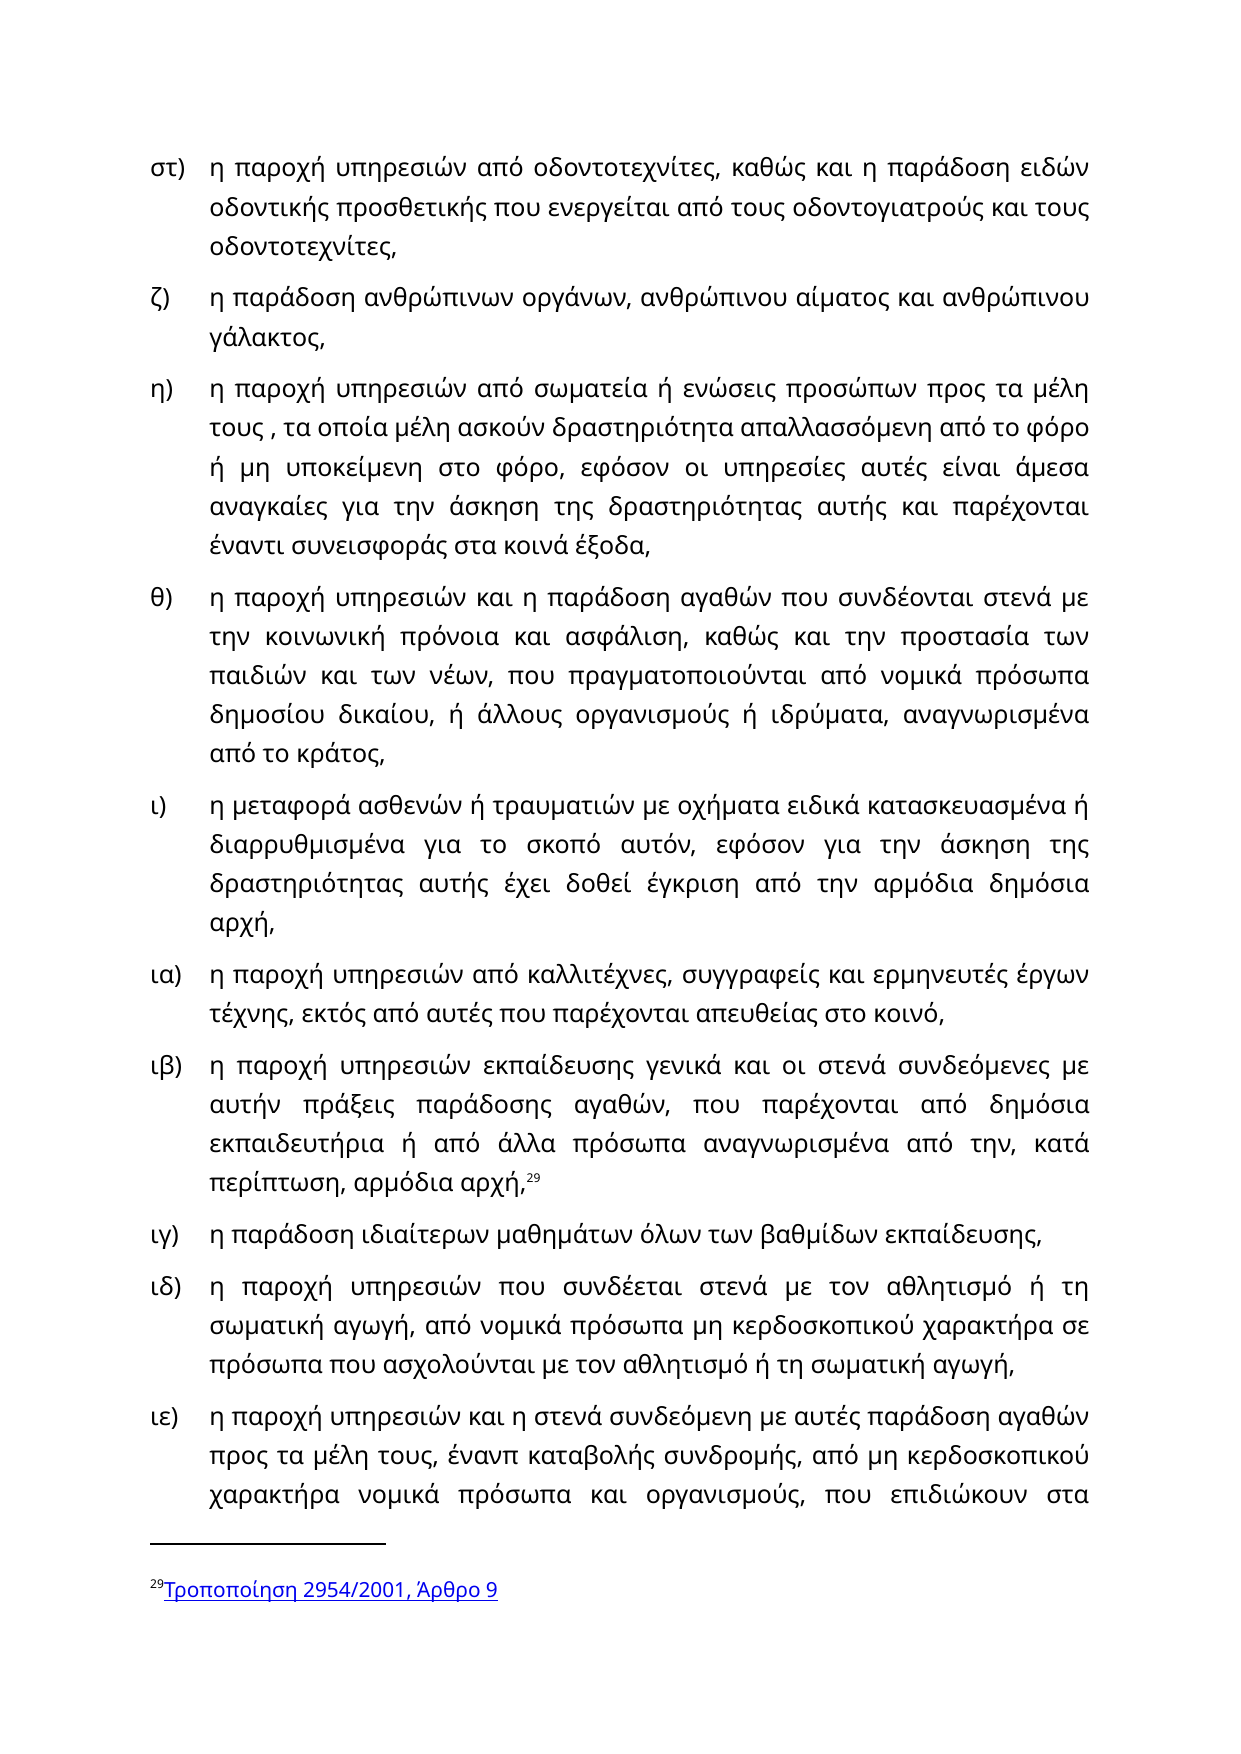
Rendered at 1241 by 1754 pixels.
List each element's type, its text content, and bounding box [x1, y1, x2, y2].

list θ) η παροχή υπηρεσιών και η παράδοση αγαθών που συνδέονται στενά με την κοινωνική πρόνοια και ασφάλιση, καθώς και την προστασία των παιδιών και των νέων, που πραγματοποιούνται από νομικά πρόσωπα δημοσίου δικαίου, ή άλλους οργανισμούς ή ιδρύματα, αναγνωρισμένα από το κράτος, [150, 579, 1090, 770]
text Τροποποίηση 2954/2001, Άρθρο 9 [150, 1576, 1090, 1604]
list ι) η μεταφορά ασθενών ή τραυματιών με οχήματα ειδικά κατασκευασμένα ή διαρρυθμισμένα για το σκοπό αυτόν, εφόσον για την άσκηση της δραστηριότητας αυτής έχει δοθεί έγκριση από την αρμόδια δημόσια αρχή, [150, 787, 1090, 939]
list ιδ) η παροχή υπηρεσιών που συνδέεται στενά με τον αθλητισμό ή τη σωματική αγωγή, από νομικά πρόσωπα μη κερδοσκοπικού χαρακτήρα σε πρόσωπα που ασχολούνται με τον αθλητισμό ή τη σωματική αγωγή, [150, 1268, 1090, 1381]
list ιε) η παροχή υπηρεσιών και η στενά συνδεόμενη με αυτές παράδοση αγαθών προς τα μέλη τους, ένανπ καταβολής συνδρομής, από μη κερδοσκοπικού χαρακτήρα νομικά πρόσωπα και οργανισμούς, που επιδιώκουν στα [150, 1398, 1090, 1511]
list στ) η παροχή υπηρεσιών από οδοντοτεχνίτες, καθώς και η παράδοση ειδών οδοντικής προσθετικής που ενεργείται από τους οδοντογιατρούς και τους οδοντοτεχνίτες, [150, 150, 1090, 262]
list ιβ) η παροχή υπηρεσιών εκπαίδευσης γενικά και οι στενά συνδεόμενες με αυτήν πράξεις παράδοσης αγαθών, που παρέχονται από δημόσια εκπαιδευτήρια ή από άλλα πρόσωπα αναγνωρισμένα από την, κατά περίπτωση, αρμόδια αρχή, [150, 1047, 1090, 1199]
list ιγ) η παράδοση ιδιαίτερων μαθημάτων όλων των βαθμίδων εκπαίδευσης, [150, 1217, 1090, 1251]
list ια) η παροχή υπηρεσιών από καλλιτέχνες, συγγραφείς και ερμηνευτές έργων τέχνης, εκτός από αυτές που παρέχονται απευθείας στο κοινό, [150, 957, 1090, 1030]
list η) η παροχή υπηρεσιών από σωματεία ή ενώσεις προσώπων προς τα μέλη τους , τα οποία μέλη ασκούν δραστηριότητα απαλλασσόμενη από το φόρο ή μη υποκείμενη στο φόρο, εφόσον οι υπηρεσίες αυτές είναι άμεσα αναγκαίες για την άσκηση της δραστηριότητας αυτής και παρέχονται έναντι συνεισφοράς στα κοινά έξοδα, [150, 371, 1090, 562]
list ζ) η παράδοση ανθρώπινων οργάνων, ανθρώπινου αίματος και ανθρώπινου γάλακτος, [150, 280, 1090, 353]
